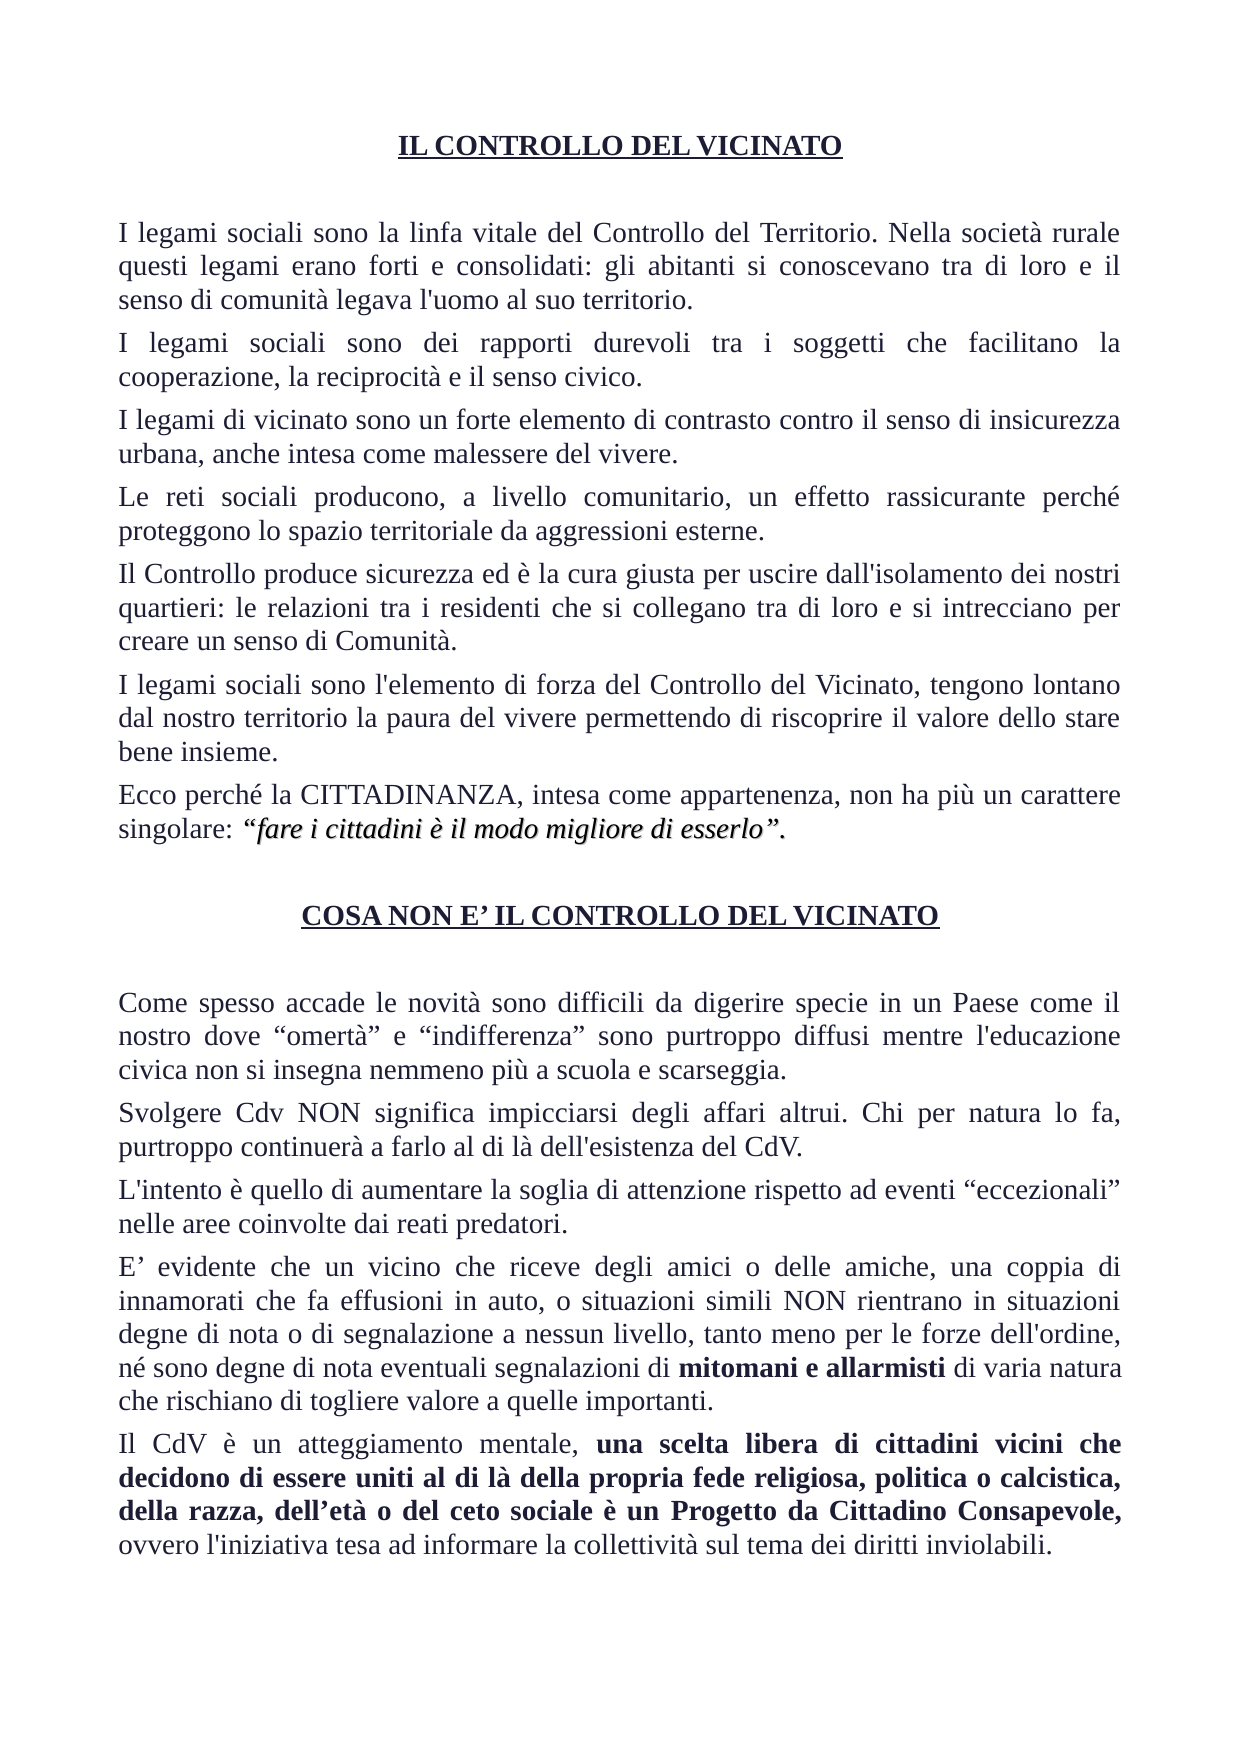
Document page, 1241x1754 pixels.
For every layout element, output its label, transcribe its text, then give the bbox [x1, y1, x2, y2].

text I legami sociali sono dei rapporti durevoli tra i soggetti che facilitano la cooperazione, la reciprocità e il senso civico. [118, 325, 1122, 392]
text COSA NON E’ IL CONTROLLO DEL VICINATO [118, 898, 1122, 931]
text Il Controllo produce sicurezza ed è la cura giusta per uscire dall'isolamento dei nostri quartieri: le relazioni tra i residenti che si collegano tra di loro e si intrecciano per creare un senso di Comunità. [118, 556, 1122, 657]
text I legami sociali sono la linfa vitale del Controllo del Territorio. Nella società rurale questi legami erano forti e consolidati: gli abitanti si conoscevano tra di loro e il senso di comunità legava l'uomo al suo territorio. [118, 215, 1122, 316]
text Il CdV è un atteggiamento mentale, una scelta libera di cittadini vicini che decidono di essere uniti al di là della propria fede religiosa, politica o calcistica, della razza, dell’età o del ceto sociale è un Progetto da Cittadino Consapevole, ovvero l'iniziativa tesa ad informare la collettività sul tema dei diritti inviolabili. [118, 1426, 1122, 1560]
text Le reti sociali producono, a livello comunitario, un effetto rassicurante perché proteggono lo spazio territoriale da aggressioni esterne. [118, 479, 1122, 546]
text I legami di vicinato sono un forte elemento di contrasto contro il senso di insicurezza urbana, anche intesa come malessere del vivere. [118, 402, 1122, 469]
text Svolgere Cdv NON significa impicciarsi degli affari altrui. Chi per natura lo fa, purtroppo continuerà a farlo al di là dell'esistenza del CdV. [118, 1095, 1122, 1162]
text Come spesso accade le novità sono difficili da digerire specie in un Paese come il nostro dove “omertà” e “indifferenza” sono purtroppo diffusi mentre l'educazione civica non si insegna nemmeno più a scuola e scarseggia. [118, 985, 1122, 1085]
text I legami sociali sono l'elemento di forza del Controllo del Vicinato, tengono lontano dal nostro territorio la paura del vivere permettendo di riscoprire il valore dello stare bene insieme. [118, 667, 1122, 767]
text Ecco perché la CITTADINANZA, intesa come appartenenza, non ha più un carattere singolare: “fare i cittadini è il modo migliore di esserlo”. [118, 777, 1122, 844]
text L'intento è quello di aumentare la soglia di attenzione rispetto ad eventi “eccezionali” nelle aree coinvolte dai reati predatori. [118, 1172, 1122, 1239]
text E’ evidente che un vicino che riceve degli amici o delle amiche, una coppia di innamorati che fa effusioni in auto, o situazioni simili NON rientrano in situazioni degne di nota o di segnalazione a nessun livello, tanto meno per le forze dell'ordine, né sono degne di nota eventuali segnalazioni di mitomani e allarmisti di varia natura che rischiano di togliere valore a quelle importanti. [118, 1249, 1122, 1417]
text IL CONTROLLO DEL VICINATO [118, 128, 1122, 162]
